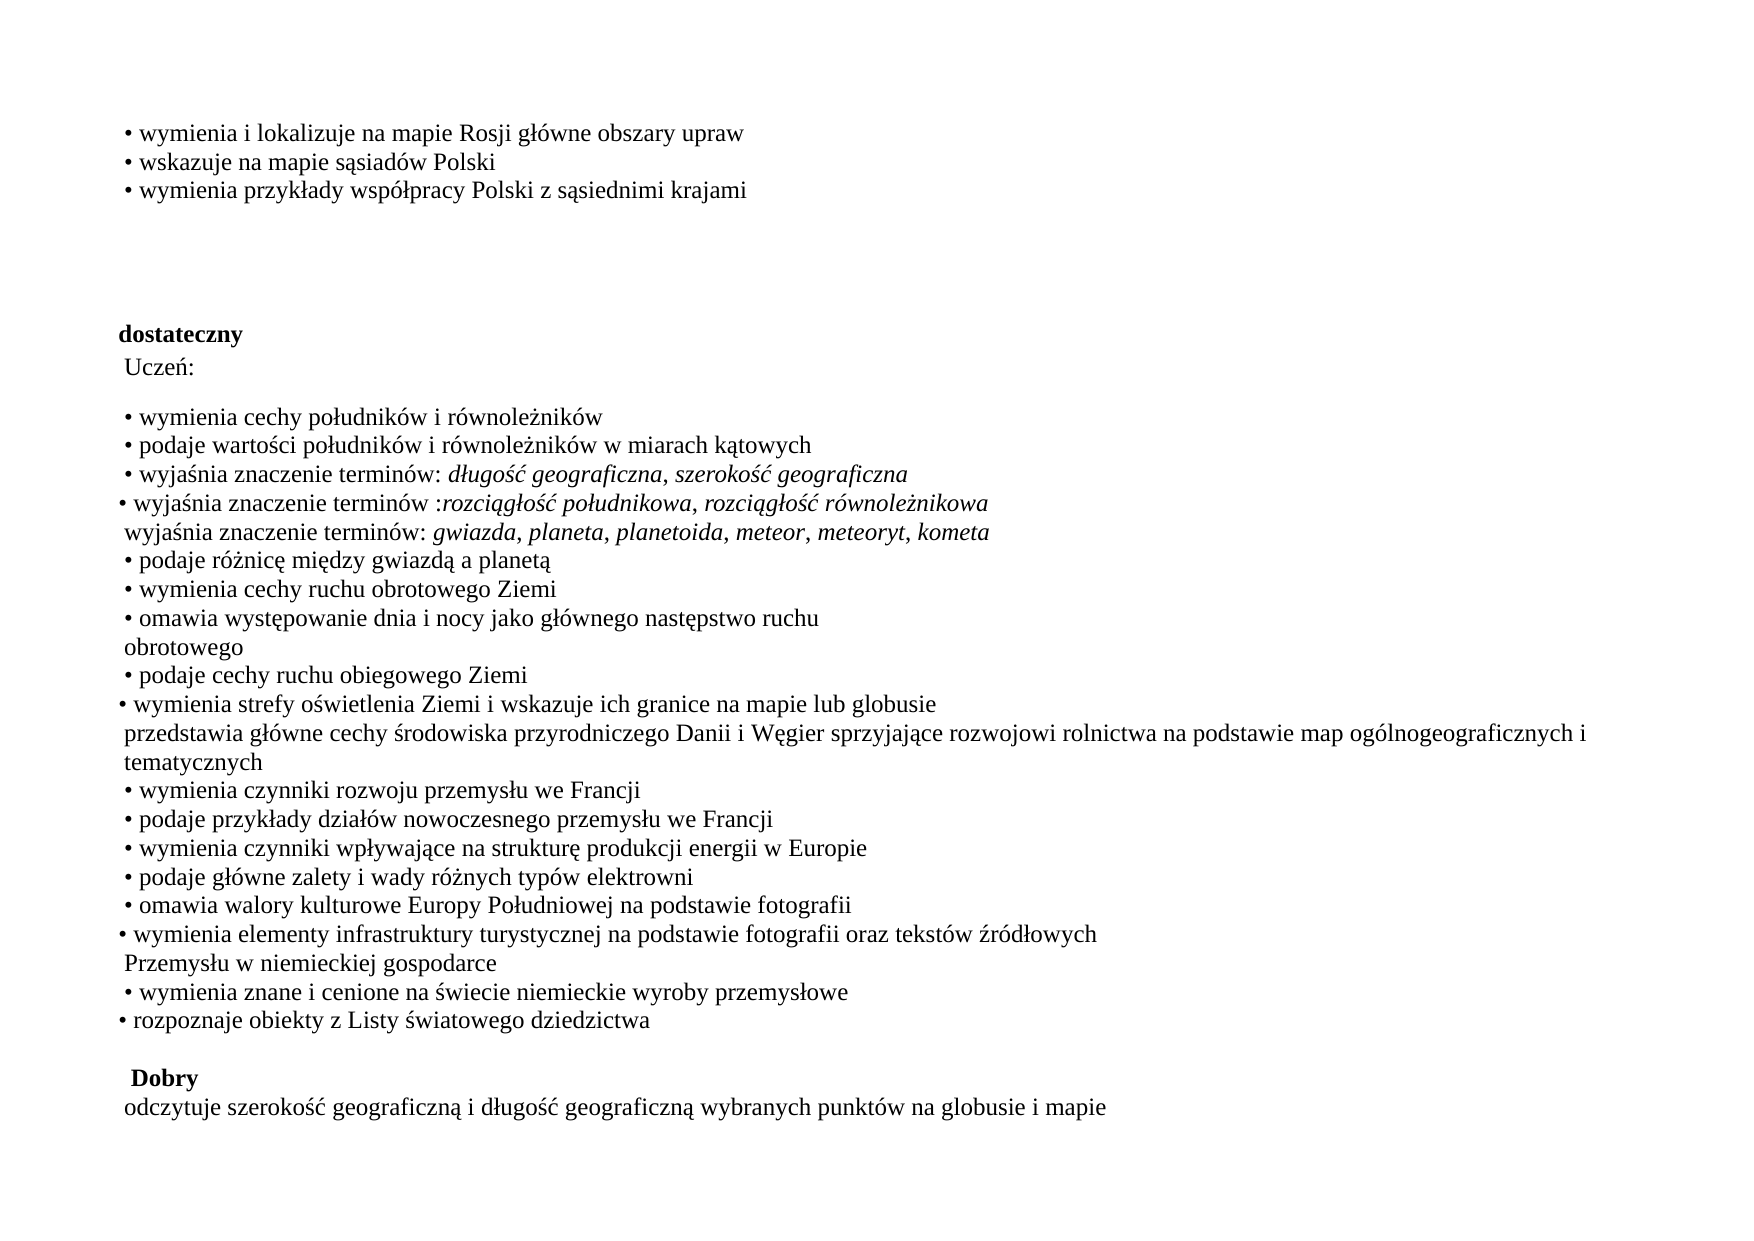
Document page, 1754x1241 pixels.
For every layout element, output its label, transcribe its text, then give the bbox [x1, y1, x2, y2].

text odczytuje szerokość geograficzną i długość geograficzną wybranych punktów na globusie i mapie [124, 1092, 1639, 1121]
text Przemysłu w niemieckiej gospodarce [124, 948, 1639, 977]
text • wskazuje na mapie sąsiadów Polski [124, 147, 1639, 176]
text • wymienia czynniki rozwoju przemysłu we Francji [124, 776, 1639, 804]
text • wymienia czynniki wpływające na strukturę produkcji energii w Europie [124, 833, 1639, 862]
text przedstawia główne cechy środowiska przyrodniczego Danii i Węgier sprzyjające rozwojowi rolnictwa na podstawie map ogólnogeograficznych i tematycznych [124, 718, 1639, 776]
text obrotowego [124, 632, 1639, 661]
text • podaje różnicę między gwiazdą a planetą [124, 546, 1639, 574]
text • podaje wartości południków i równoleżników w miarach kątowych [124, 431, 1639, 459]
text Dobry [118, 1063, 1636, 1092]
text • wymienia strefy oświetlenia Ziemi i wskazuje ich granice na mapie lub globusie [118, 689, 1636, 718]
text • wymienia i lokalizuje na mapie Rosji główne obszary upraw [124, 118, 1639, 147]
text dostateczny [118, 319, 1636, 348]
text • omawia występowanie dnia i nocy jako głównego następstwo ruchu [124, 603, 1639, 632]
text • wyjaśnia znaczenie terminów: długość geograficzna, szerokość geograficzna [124, 459, 1639, 488]
text • wymienia elementy infrastruktury turystycznej na podstawie fotografii oraz tekstów źródłowych [118, 919, 1636, 948]
text • wymienia cechy ruchu obrotowego Ziemi [124, 574, 1639, 603]
text • wymienia cechy południków i równoleżników [124, 402, 1639, 431]
text • wymienia znane i cenione na świecie niemieckie wyroby przemysłowe [124, 977, 1639, 1006]
text • wyjaśnia znaczenie terminów :rozciągłość południkowa, rozciągłość równoleżnikowa [118, 488, 1636, 517]
text • wymienia przykłady współpracy Polski z sąsiednimi krajami [124, 176, 1639, 204]
text • rozpoznaje obiekty z Listy światowego dziedzictwa [118, 1006, 1636, 1034]
text wyjaśnia znaczenie terminów: gwiazda, planeta, planetoida, meteor, meteoryt, kometa [124, 517, 1639, 546]
text Uczeń: [124, 352, 1639, 381]
text • omawia walory kulturowe Europy Południowej na podstawie fotografii [124, 891, 1639, 919]
text • podaje główne zalety i wady różnych typów elektrowni [124, 862, 1639, 891]
text • podaje przykłady działów nowoczesnego przemysłu we Francji [124, 804, 1639, 833]
text • podaje cechy ruchu obiegowego Ziemi [124, 661, 1639, 689]
